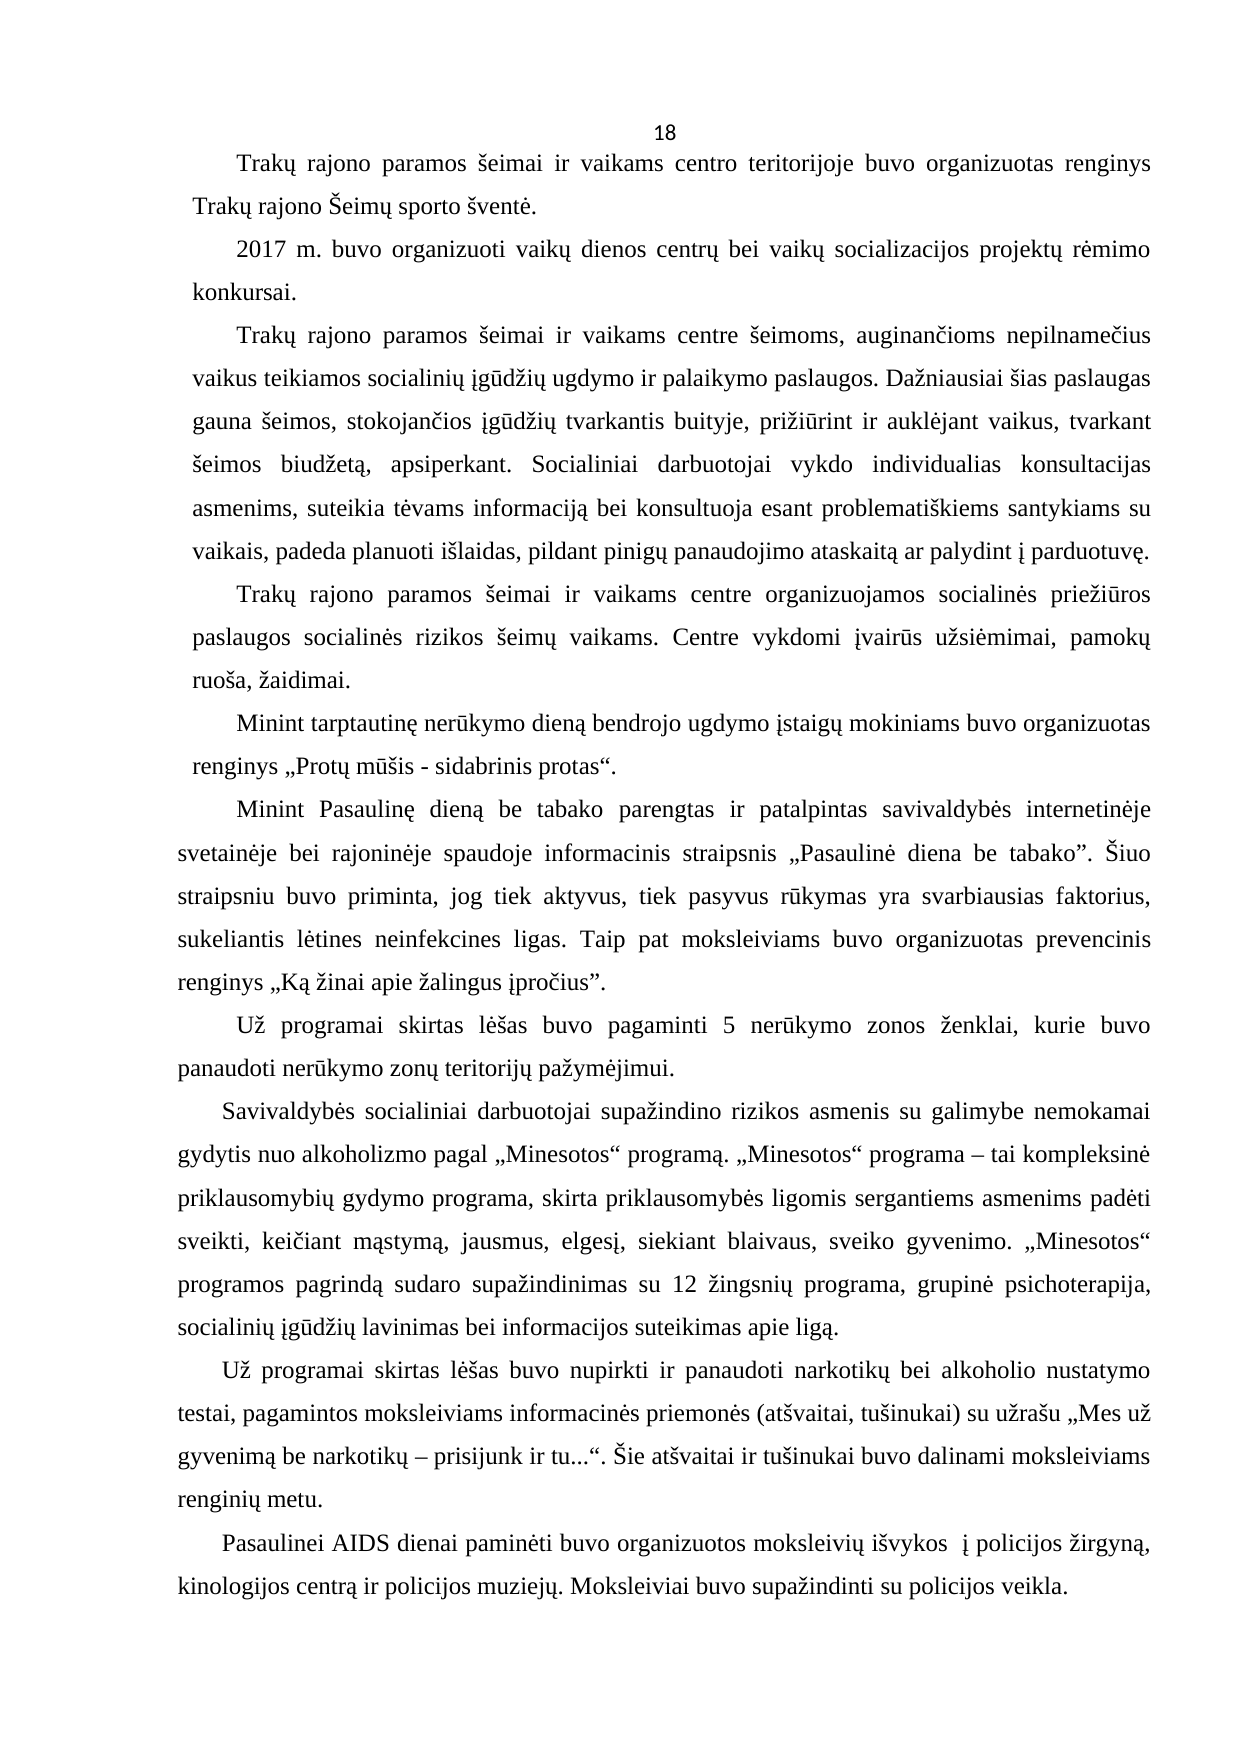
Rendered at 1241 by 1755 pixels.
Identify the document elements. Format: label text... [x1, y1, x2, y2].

text Už programai skirtas lėšas buvo nupirkti ir panaudoti narkotikų bei alkoholio nustatymo testai, pagamintos moksleiviams informacinės priemonės (atšvaitai, tušinukai) su užrašu „Mes už gyvenimą be narkotikų – prisijunk ir tu...“. Šie atšvaitai ir tušinukai buvo dalinami moksleiviams renginių metu. [177, 1355, 1152, 1513]
text Trakų rajono paramos šeimai ir vaikams centre šeimoms, auginančioms nepilnamečius vaikus teikiamos socialinių įgūdžių ugdymo ir palaikymo paslaugos. Dažniausiai šias paslaugas gauna šeimos, stokojančios įgūdžių tvarkantis buityje, prižiūrint ir auklėjant vaikus, tvarkant šeimos biudžetą, apsiperkant. Socialiniai darbuotojai vykdo individualias konsultacijas asmenims, suteikia tėvams informaciją bei konsultuoja esant problematiškiems santykiams su vaikais, padeda planuoti išlaidas, pildant pinigų panaudojimo ataskaitą ar palydint į parduotuvę. [192, 320, 1152, 564]
text Už programai skirtas lėšas buvo pagaminti 5 nerūkymo zonos ženklai, kurie buvo panaudoti nerūkymo zonų teritorijų pažymėjimui. [177, 1010, 1152, 1082]
text 2017 m. buvo organizuoti vaikų dienos centrų bei vaikų socializacijos projektų rėmimo konkursai. [192, 234, 1152, 306]
text Pasaulinei AIDS dienai paminėti buvo organizuotos moksleivių išvykos į policijos žirgyną, kinologijos centrą ir policijos muziejų. Moksleiviai buvo supažindinti su policijos veikla. [177, 1528, 1152, 1599]
text Minint tarptautinę nerūkymo dieną bendrojo ugdymo įstaigų mokiniams buvo organizuotas renginys „Protų mūšis - sidabrinis protas“. [192, 708, 1152, 780]
text Trakų rajono paramos šeimai ir vaikams centro teritorijoje buvo organizuotas renginys Trakų rajono Šeimų sporto šventė. [192, 148, 1152, 219]
text Trakų rajono paramos šeimai ir vaikams centre organizuojamos socialinės priežiūros paslaugos socialinės rizikos šeimų vaikams. Centre vykdomi įvairūs užsiėmimai, pamokų ruoša, žaidimai. [192, 579, 1152, 694]
text Savivaldybės socialiniai darbuotojai supažindino rizikos asmenis su galimybe nemokamai gydytis nuo alkoholizmo pagal „Minesotos“ programą. „Minesotos“ programa – tai kompleksinė priklausomybių gydymo programa, skirta priklausomybės ligomis sergantiems asmenims padėti sveikti, keičiant mąstymą, jausmus, elgesį, siekiant blaivaus, sveiko gyvenimo. „Minesotos“ programos pagrindą sudaro supažindinimas su 12 žingsnių programa, grupinė psichoterapija, socialinių įgūdžių lavinimas bei informacijos suteikimas apie ligą. [177, 1096, 1152, 1341]
text Minint Pasaulinę dieną be tabako parengtas ir patalpintas savivaldybės internetinėje svetainėje bei rajoninėje spaudoje informacinis straipsnis „Pasaulinė diena be tabako”. Šiuo straipsniu buvo priminta, jog tiek aktyvus, tiek pasyvus rūkymas yra svarbiausias faktorius, sukeliantis lėtines neinfekcines ligas. Taip pat moksleiviams buvo organizuotas prevencinis renginys „Ką žinai apie žalingus įpročius”. [177, 794, 1152, 996]
